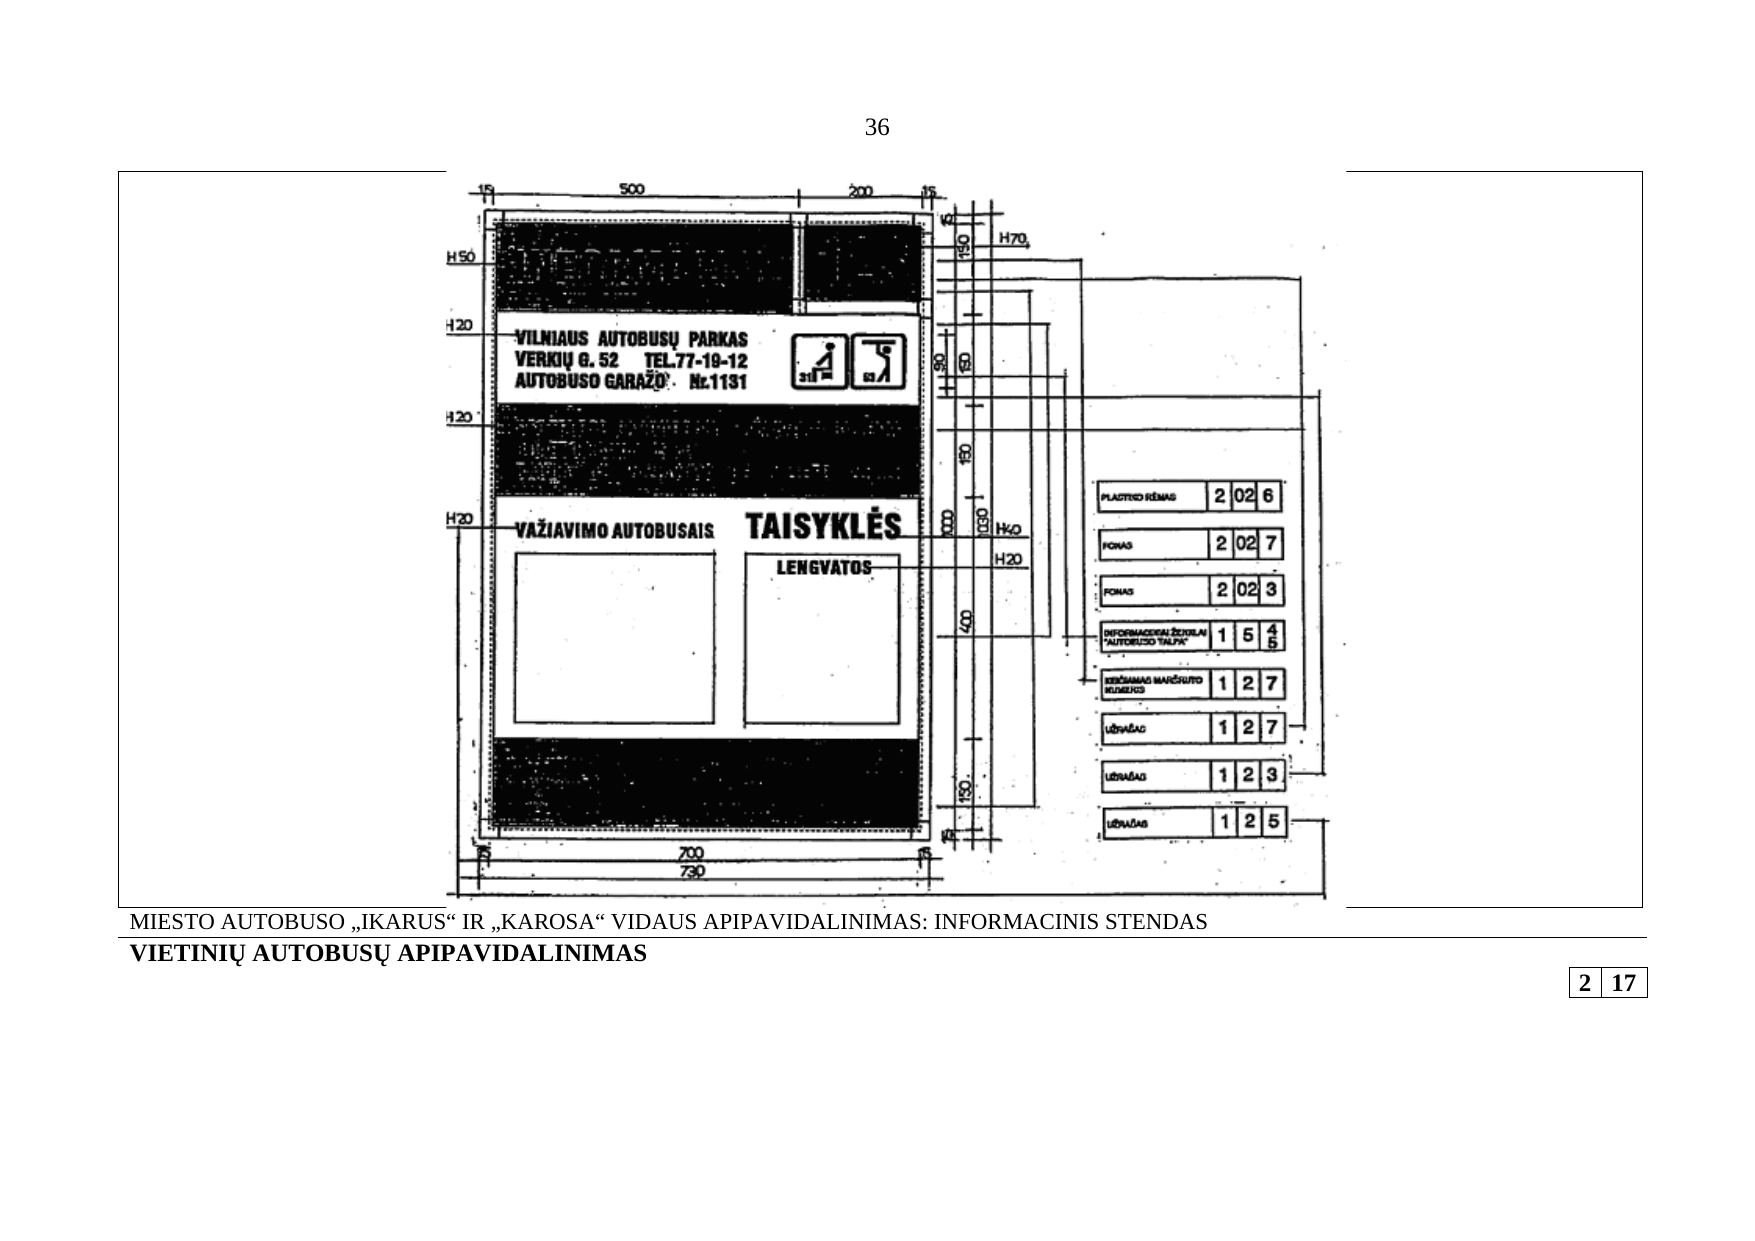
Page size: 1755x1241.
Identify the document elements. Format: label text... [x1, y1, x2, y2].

table_header [1643, 171, 1647, 907]
table_cell [1570, 938, 1601, 967]
table_cell VIETINIŲ AUTOBUSŲ APIPAVIDALINIMAS [118, 938, 1570, 997]
table_cell [1601, 938, 1647, 967]
table_cell [1642, 907, 1647, 937]
table_header [1347, 172, 1642, 907]
table_cell 2 [1570, 968, 1601, 997]
table_cell MIESTO AUTOBUSO „IKARUS“ IR „KAROSA“ VIDAUS APIPAVIDALINIMAS: INFORMACINIS STENDAS [118, 908, 1642, 937]
table_cell 17 [1602, 968, 1647, 997]
table_header [119, 172, 446, 907]
